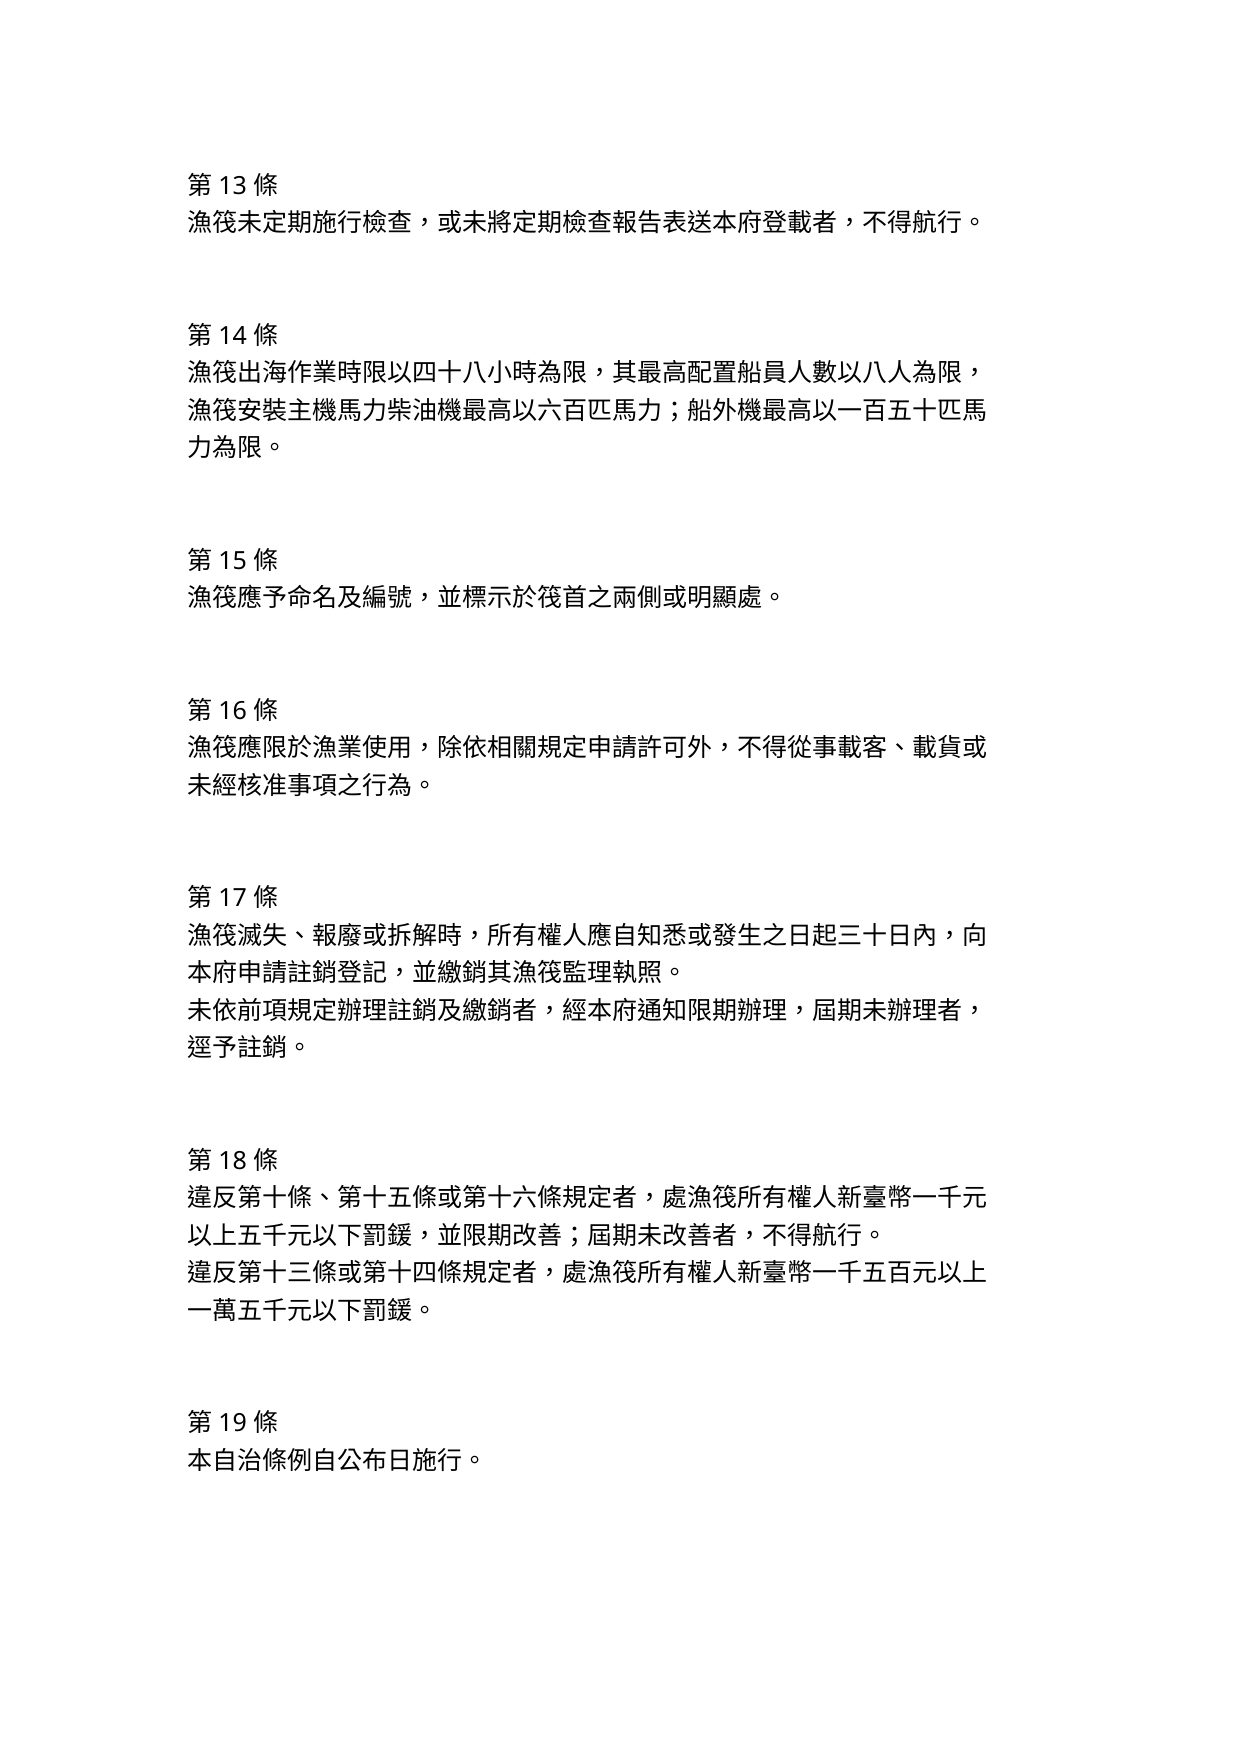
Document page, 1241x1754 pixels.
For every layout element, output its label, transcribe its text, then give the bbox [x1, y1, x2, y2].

text 漁筏安裝主機馬力柴油機最高以六百匹馬力；船外機最高以一百五十匹馬 [187, 389, 1053, 427]
text 第 16 條 [187, 689, 1053, 727]
text 第 17 條 [187, 877, 1053, 914]
text 本府申請註銷登記，並繳銷其漁筏監理執照。 [187, 952, 1053, 989]
text 漁筏滅失、報廢或拆解時，所有權人應自知悉或發生之日起三十日內，向 [187, 914, 1053, 952]
text 漁筏未定期施行檢查，或未將定期檢查報告表送本府登載者，不得航行。 [187, 202, 1053, 239]
text 漁筏出海作業時限以四十八小時為限，其最高配置船員人數以八人為限， [187, 352, 1053, 389]
text 第 15 條 [187, 539, 1053, 577]
text 違反第十三條或第十四條規定者，處漁筏所有權人新臺幣一千五百元以上 [187, 1252, 1053, 1289]
text 未經核准事項之行為。 [187, 764, 1053, 802]
text 逕予註銷。 [187, 1027, 1053, 1064]
text 一萬五千元以下罰鍰。 [187, 1289, 1053, 1327]
text 本自治條例自公布日施行。 [187, 1439, 1053, 1477]
text 漁筏應予命名及編號，並標示於筏首之兩側或明顯處。 [187, 577, 1053, 614]
text 力為限。 [187, 427, 1053, 464]
text 以上五千元以下罰鍰，並限期改善；屆期未改善者，不得航行。 [187, 1214, 1053, 1252]
text 違反第十條、第十五條或第十六條規定者，處漁筏所有權人新臺幣一千元 [187, 1177, 1053, 1214]
text 第 13 條 [187, 164, 1053, 202]
text 第 14 條 [187, 314, 1053, 352]
text 第 19 條 [187, 1402, 1053, 1439]
text 未依前項規定辦理註銷及繳銷者，經本府通知限期辦理，屆期未辦理者， [187, 989, 1053, 1027]
text 漁筏應限於漁業使用，除依相關規定申請許可外，不得從事載客、載貨或 [187, 727, 1053, 764]
text 第 18 條 [187, 1139, 1053, 1177]
